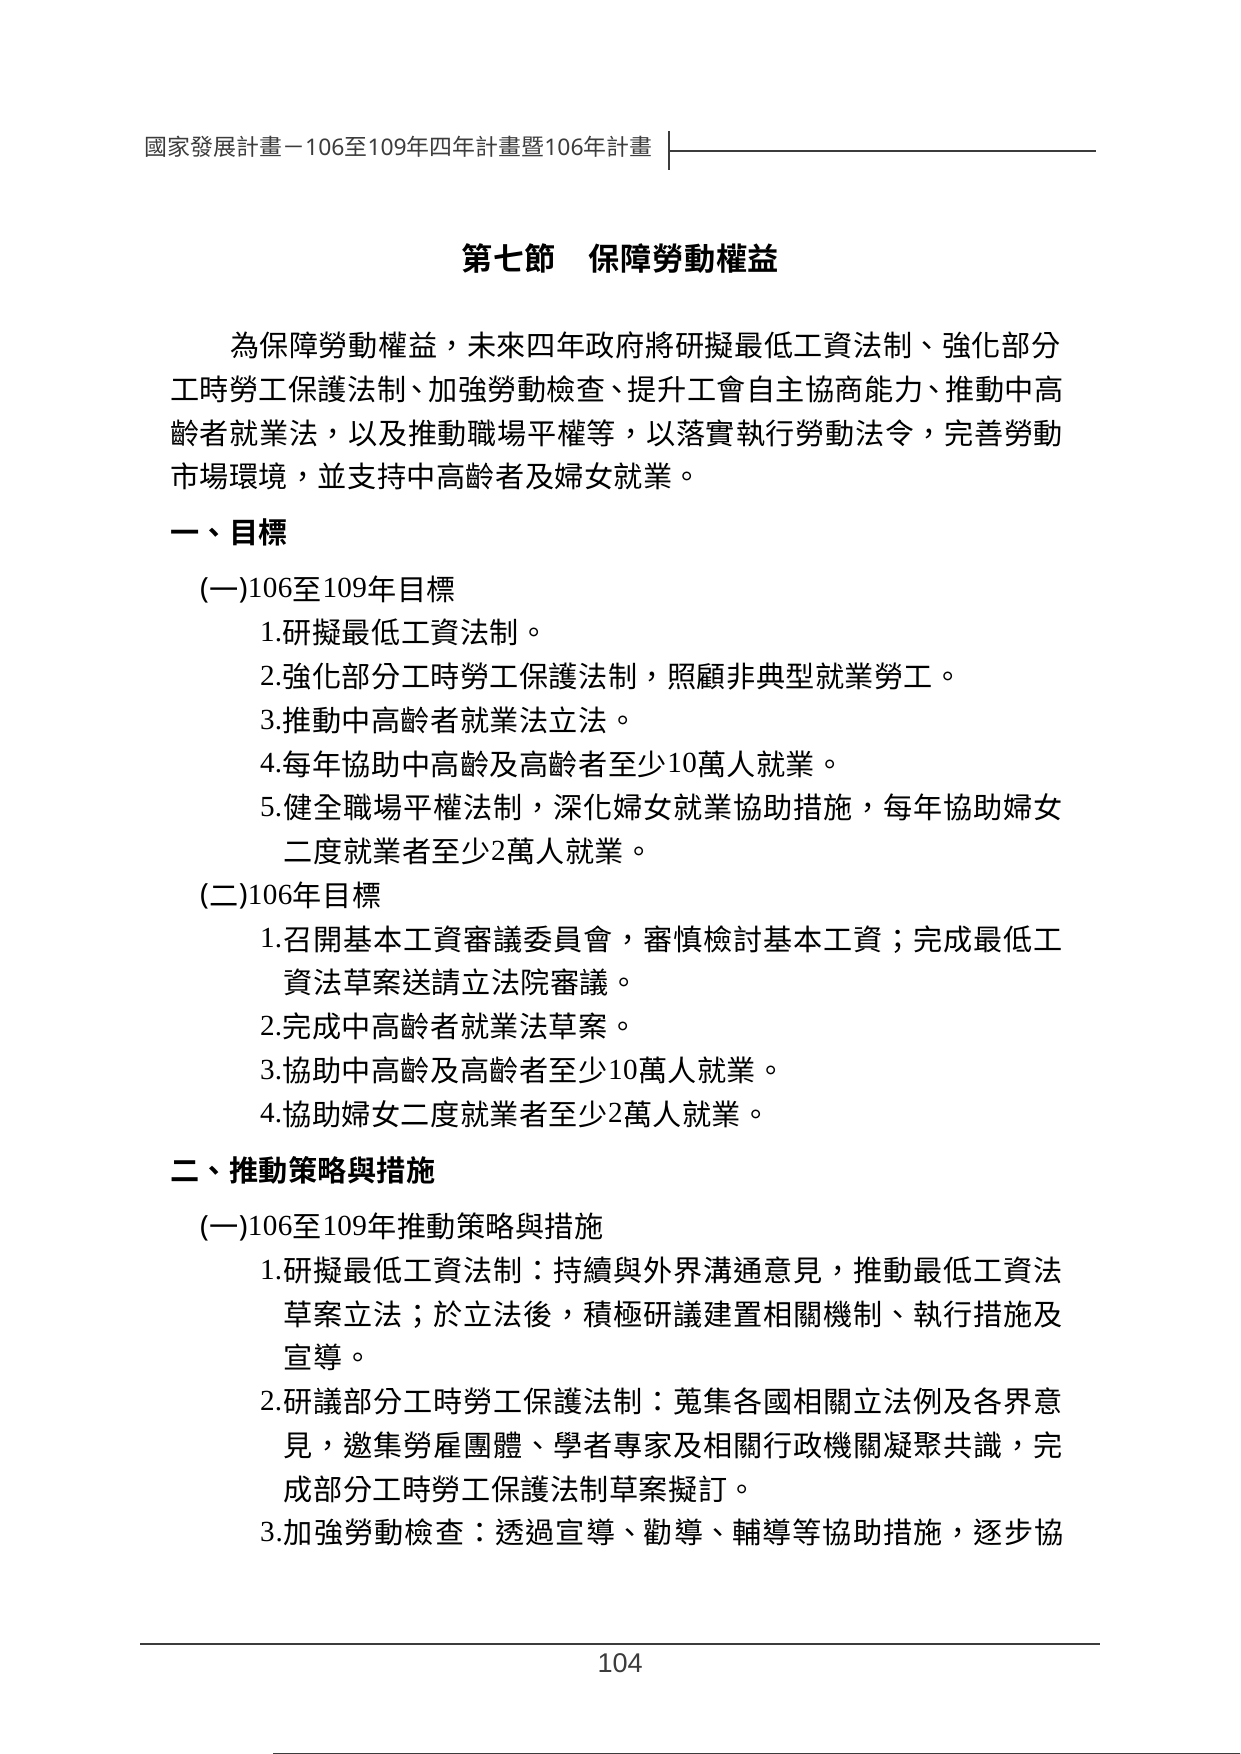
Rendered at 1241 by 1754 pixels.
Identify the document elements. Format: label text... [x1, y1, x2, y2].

subtitle 3.加強勞動檢查：透過宣導、勸導、輔導等協助措施，逐步協 [260, 1509, 1063, 1553]
subtitle (一)106至109年推動策略與措施 [200, 1203, 1063, 1247]
subtitle (二)106年目標 [200, 872, 1063, 915]
subtitle 5.健全職場平權法制，深化婦女就業協助措施，每年協助婦女二度就業者至少2萬人就業。 [260, 784, 1063, 872]
subtitle 2.研議部分工時勞工保護法制：蒐集各國相關立法例及各界意見，邀集勞雇團體、學者專家及相關行政機關凝聚共識，完成部分工時勞工保護法制草案擬訂。 [260, 1378, 1063, 1509]
subtitle (一)106至109年目標 [200, 565, 1063, 609]
subtitle 4.每年協助中高齡及高齡者至少10萬人就業。 [260, 740, 1063, 784]
subtitle 3.協助中高齡及高齡者至少10萬人就業。 [260, 1047, 1063, 1090]
subtitle 3.推動中高齡者就業法立法。 [260, 697, 1063, 740]
subtitle 2.完成中高齡者就業法草案。 [260, 1003, 1063, 1047]
subtitle 2.強化部分工時勞工保護法制，照顧非典型就業勞工。 [260, 653, 1063, 697]
subtitle 第七節 保障勞動權益 [177, 236, 1063, 278]
subtitle 1.研擬最低工資法制。 [260, 609, 1063, 653]
text 為保障勞動權益，未來四年政府將研擬最低工資法制、強化部分工時勞工保護法制、加強勞動檢查、提升工會自主協商能力、推動中高齡者就業法，以及推動職場平權等，以落實執行勞動法令，完善勞動市場環境，並支持中高齡者及婦女就業。 [170, 322, 1063, 497]
subtitle 4.協助婦女二度就業者至少2萬人就業。 [260, 1090, 1063, 1134]
subtitle 一、目標 [170, 509, 1063, 553]
subtitle 1.研擬最低工資法制：持續與外界溝通意見，推動最低工資法草案立法；於立法後，積極研議建置相關機制、執行措施及宣導。 [260, 1247, 1063, 1378]
subtitle 二、推動策略與措施 [170, 1147, 1063, 1190]
subtitle 1.召開基本工資審議委員會，審慎檢討基本工資；完成最低工資法草案送請立法院審議。 [260, 915, 1063, 1003]
